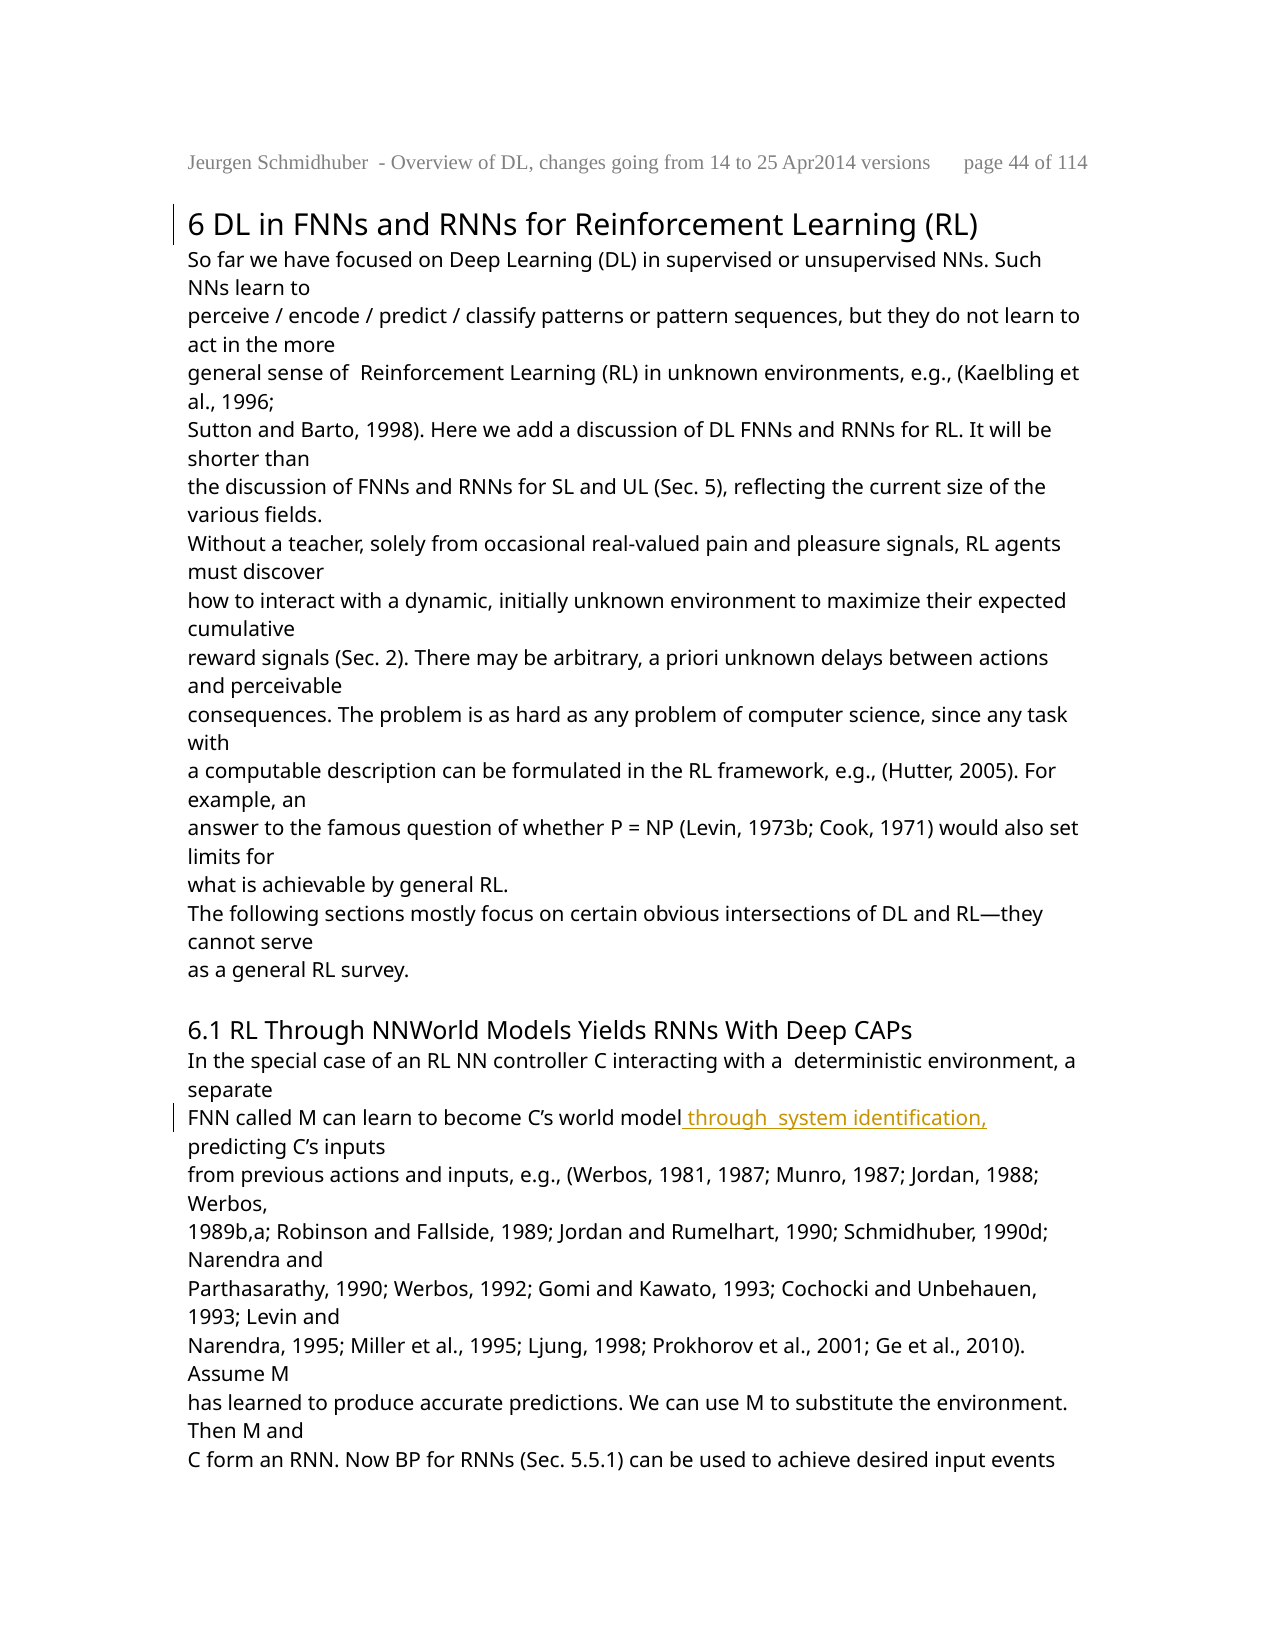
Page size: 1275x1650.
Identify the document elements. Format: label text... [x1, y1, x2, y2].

text general sense of Reinforcement Learning (RL) in unknown environments, e.g., (Kaelbling et al., 1996; [187, 358, 1087, 415]
text In the special case of an RL NN controller C interacting with a deterministic environment, a separate [187, 1047, 1087, 1103]
text a computable description can be formulated in the RL framework, e.g., (Hutter, 2005). For example, an [187, 757, 1087, 813]
text perceive / encode / predict / classify patterns or pattern sequences, but they do not learn to act in the more [187, 302, 1087, 358]
text predicting C’s inputs [187, 1132, 1087, 1160]
text 1989b,a; Robinson and Fallside, 1989; Jordan and Rumelhart, 1990; Schmidhuber, 1990d; Narendra and [187, 1217, 1087, 1274]
text answer to the famous question of whether P = NP (Levin, 1973b; Cook, 1971) would also set limits for [187, 813, 1087, 870]
text 6.1 RL Through NNWorld Models Yields RNNs With Deep CAPs [187, 1012, 1087, 1047]
text how to interact with a dynamic, initially unknown environment to maximize their expected cumulative [187, 586, 1087, 643]
text Without a teacher, solely from occasional real-valued pain and pleasure signals, RL agents must discover [187, 529, 1087, 586]
text The following sections mostly focus on certain obvious intersections of DL and RL—they cannot serve [187, 899, 1087, 956]
text Sutton and Barto, 1998). Here we add a discussion of DL FNNs and RNNs for RL. It will be shorter than [187, 415, 1087, 472]
text the discussion of FNNs and RNNs for SL and UL (Sec. 5), reflecting the current size of the various fields. [187, 472, 1087, 529]
text what is achievable by general RL. [187, 870, 1087, 899]
text has learned to produce accurate predictions. We can use M to substitute the environment. Then M and [187, 1388, 1087, 1445]
text consequences. The problem is as hard as any problem of computer science, since any task with [187, 700, 1087, 757]
text as a general RL survey. [187, 956, 1087, 984]
text Narendra, 1995; Miller et al., 1995; Ljung, 1998; Prokhorov et al., 2001; Ge et al., 2010). [187, 1331, 1087, 1359]
text reward signals (Sec. 2). There may be arbitrary, a priori unknown delays between actions and perceivable [187, 643, 1087, 700]
text Assume M [187, 1359, 1087, 1388]
text C form an RNN. Now BP for RNNs (Sec. 5.5.1) can be used to achieve desired input events [187, 1445, 1087, 1473]
text So far we have focused on Deep Learning (DL) in supervised or unsupervised NNs. Such NNs learn to [187, 245, 1087, 302]
text Parthasarathy, 1990; Werbos, 1992; Gomi and Kawato, 1993; Cochocki and Unbehauen, 1993; Levin and [187, 1274, 1087, 1331]
text from previous actions and inputs, e.g., (Werbos, 1981, 1987; Munro, 1987; Jordan, 1988; Werbos, [187, 1160, 1087, 1217]
text FNN called M can learn to become C’s world model through system identification, [187, 1103, 1087, 1132]
text 6 DL in FNNs and RNNs for Reinforcement Learning (RL) [187, 203, 1087, 245]
